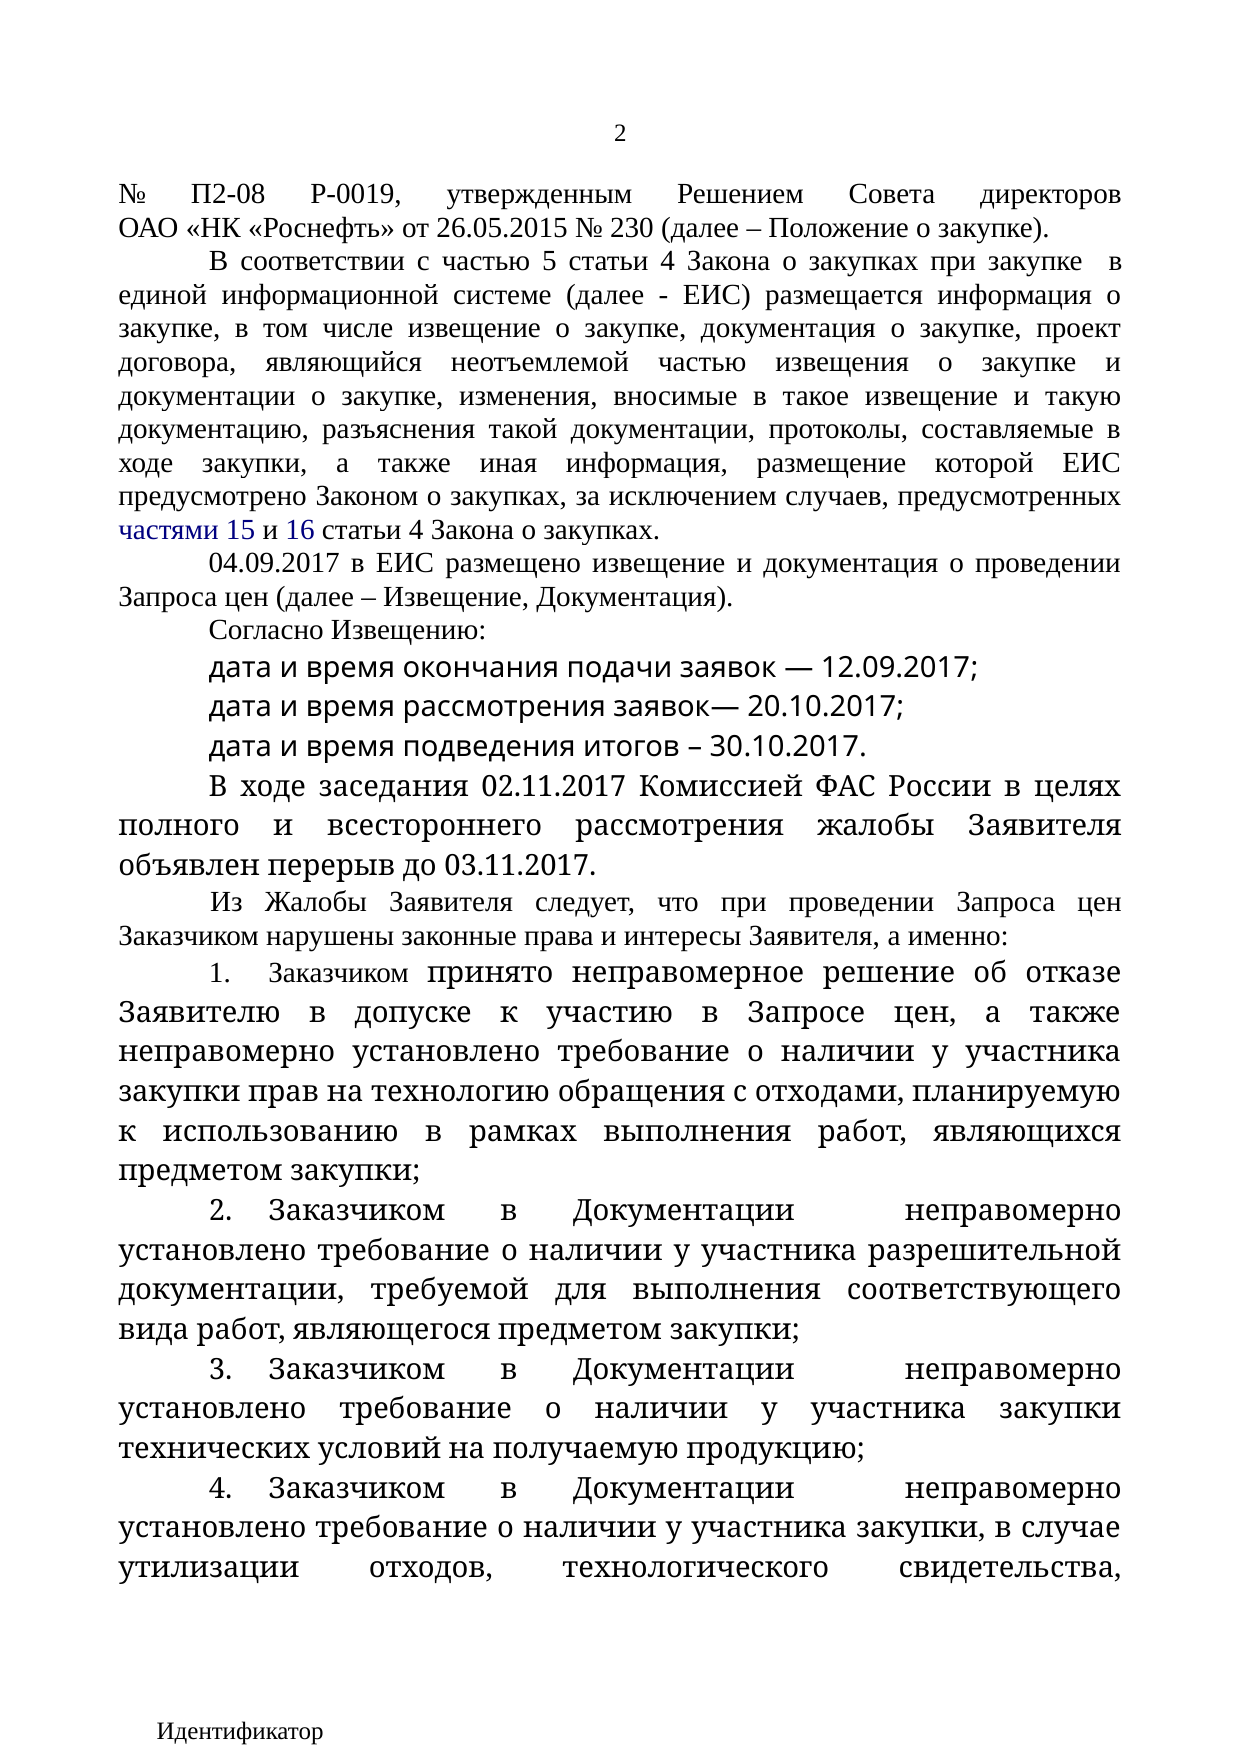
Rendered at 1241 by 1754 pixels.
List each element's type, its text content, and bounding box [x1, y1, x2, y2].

list Заказчиком в Документации неправомерно установлено требование о наличии у участника разрешительной документации, требуемой для выполнения соответствующего вида работ, являющегося предметом закупки; [118, 1189, 1122, 1348]
list Заказчиком в Документации неправомерно установлено требование о наличии у участника закупки, в случае утилизации отходов, технологического свидетельства, [118, 1467, 1122, 1586]
text дата и время подведения итогов – 30.10.2017. [118, 725, 1122, 765]
text Согласно Извещению: [118, 612, 1122, 646]
list Заказчиком в Документации неправомерно установлено требование о наличии у участника закупки технических условий на получаемую продукцию; [118, 1348, 1122, 1467]
text В соответствии с частью 5 статьи 4 Закона о закупках при закупке в единой информационной системе (далее - ЕИС) размещается информация о закупке, в том числе извещение о закупке, документация о закупке, проект договора, являющийся неотъемлемой частью извещения о закупке и документации о закупке, изменения, вносимые в такое извещение и такую документацию, разъяснения такой документации, протоколы, составляемые в ходе закупки, а также иная информация, размещение которой ЕИС предусмотрено Законом о закупках, за исключением случаев, предусмотренных частями 15 и 16 статьи 4 Закона о закупках. [118, 243, 1122, 545]
text В ходе заседания 02.11.2017 Комиссией ФАС России в целях полного и всестороннего рассмотрения жалобы Заявителя объявлен перерыв до 03.11.2017. [118, 765, 1122, 884]
text 04.09.2017 в ЕИС размещено извещение и документация о проведении Запроса цен (далее – Извещение, Документация). [118, 545, 1122, 612]
text дата и время окончания подачи заявок — 12.09.2017; [118, 646, 1122, 686]
text № П2-08 Р-0019, утвержденным Решением Совета директоров ОАО «НК «Роснефть» от 26.05.2015 № 230 (далее – Положение о закупке). [118, 176, 1122, 243]
text дата и время рассмотрения заявок— 20.10.2017; [118, 686, 1122, 725]
text Из Жалобы Заявителя следует, что при проведении Запроса цен Заказчиком нарушены законные права и интересы Заявителя, а именно: [118, 884, 1122, 951]
list Заказчиком принято неправомерное решение об отказе Заявителю в допуске к участию в Запросе цен, а также неправомерно установлено требование о наличии у участника закупки прав на технологию обращения с отходами, планируемую к использованию в рамках выполнения работ, являющихся предметом закупки; [118, 951, 1122, 1189]
